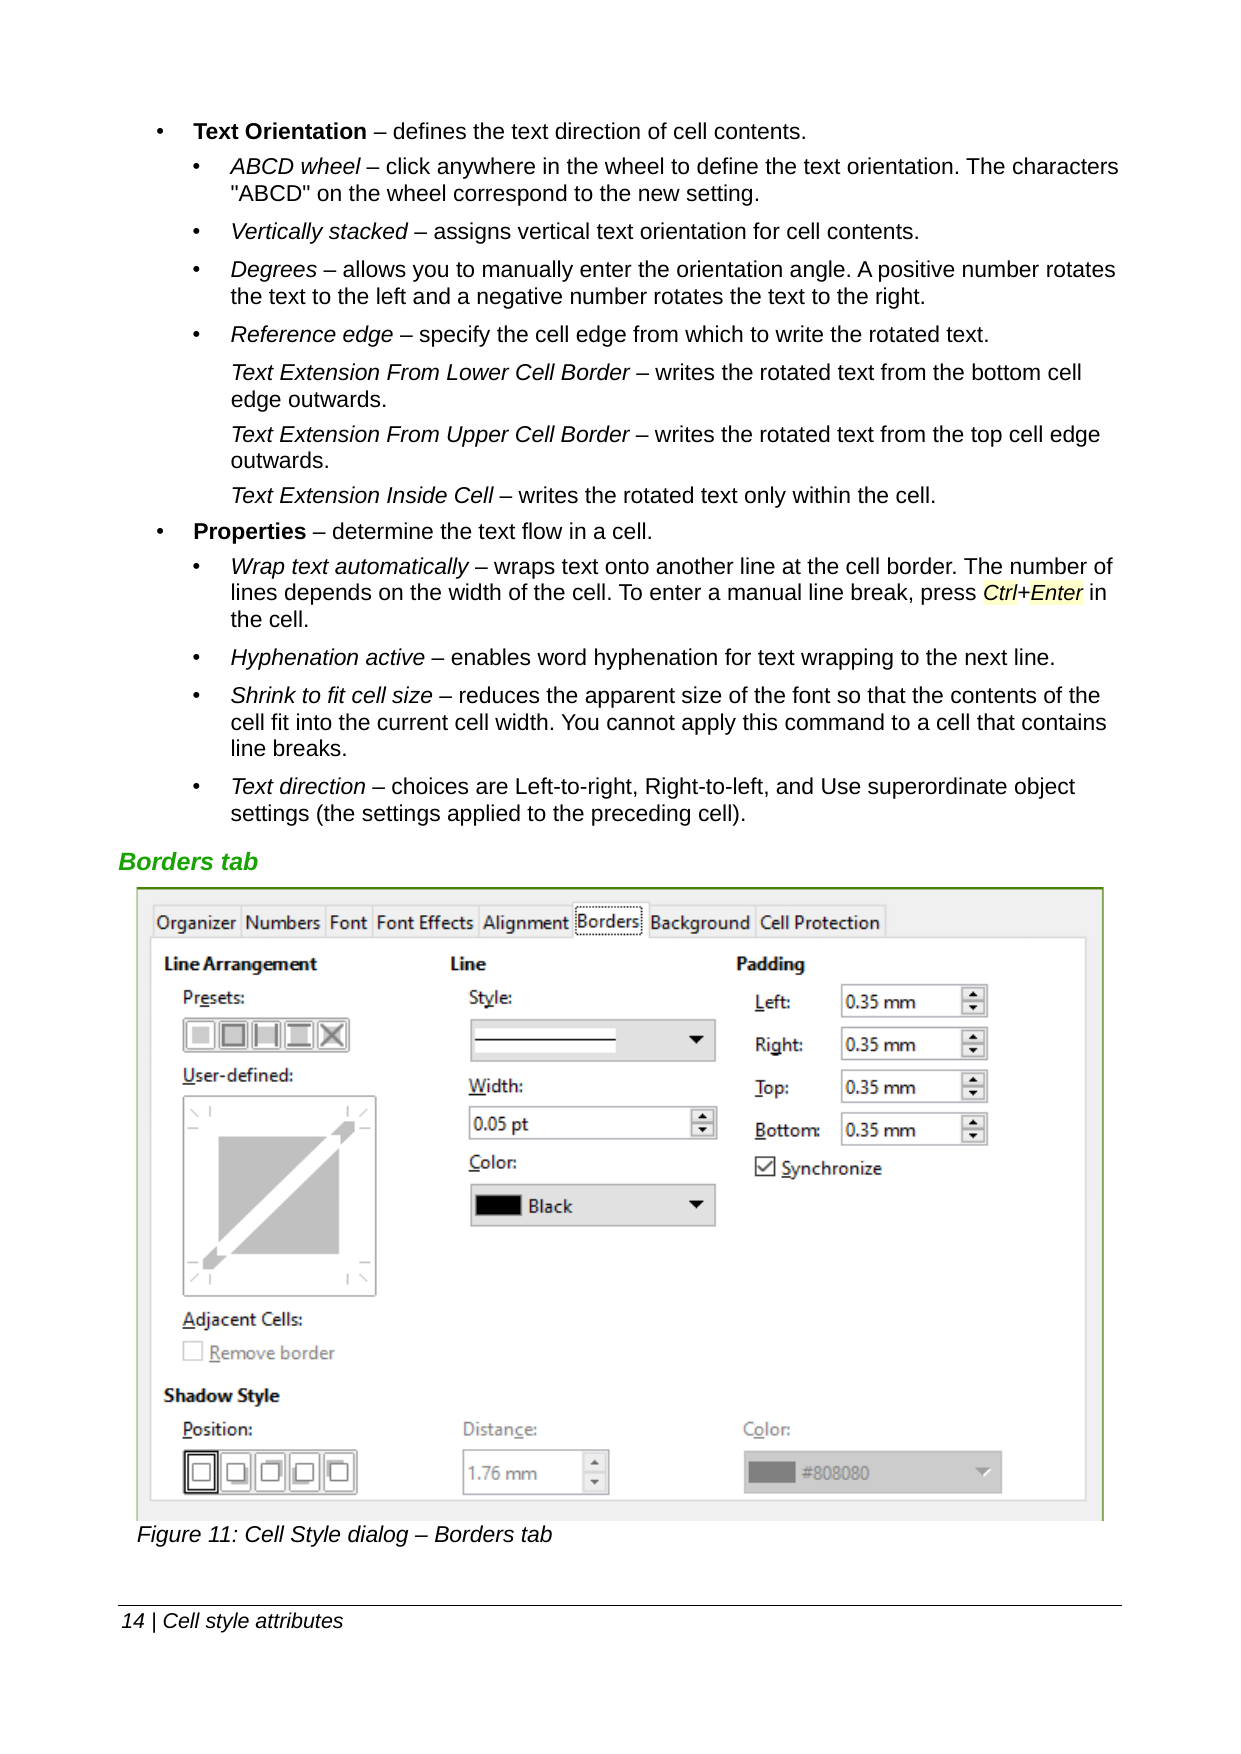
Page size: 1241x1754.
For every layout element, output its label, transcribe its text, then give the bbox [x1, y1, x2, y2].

list Text Extension From Upper Cell Border – writes the rotated text from the top cell edge outwards. [230, 421, 1122, 474]
list Hyphenation active – enables word hyphenation for text wrapping to the next line. [192, 644, 1122, 670]
subtitle Borders tab [118, 847, 1122, 875]
list Vertically stacked – assigns vertical text orientation for cell contents. [192, 218, 1122, 244]
list Degrees – allows you to manually enter the orientation angle. A positive number rotates the text to the left and a negative number rotates the text to the right. [192, 256, 1122, 309]
list Text Extension Inside Cell – writes the rotated text only within the cell. [230, 482, 1122, 509]
list Text Extension From Lower Cell Border – writes the rotated text from the bottom cell edge outwards. [231, 359, 1122, 412]
list Reference edge – specify the cell edge from which to write the rotated text. [192, 321, 1122, 347]
picture [136, 887, 1104, 1521]
list Properties – determine the text flow in a cell. [156, 518, 1122, 544]
list Wrap text automatically – wraps text onto another line at the cell border. The number of lines depends on the width of the cell. To enter a manual line break, press Ctrl+Enter in the cell. [192, 553, 1122, 632]
list Shrink to fit cell size – reduces the apparent size of the font so that the contents of the cell fit into the current cell width. You cannot apply this command to a cell that contains line breaks. [192, 682, 1122, 761]
text Figure 11: Cell Style dialog – Borders tab [137, 1521, 1104, 1547]
list Text direction – choices are Left-to-right, Right-to-left, and Use superordinate object settings (the settings applied to the preceding cell). [192, 773, 1122, 826]
list Text Orientation – defines the text direction of cell contents. [156, 118, 1122, 144]
list ABCD wheel – click anywhere in the wheel to define the text orientation. The characters "ABCD" on the wheel correspond to the new setting. [192, 153, 1122, 206]
